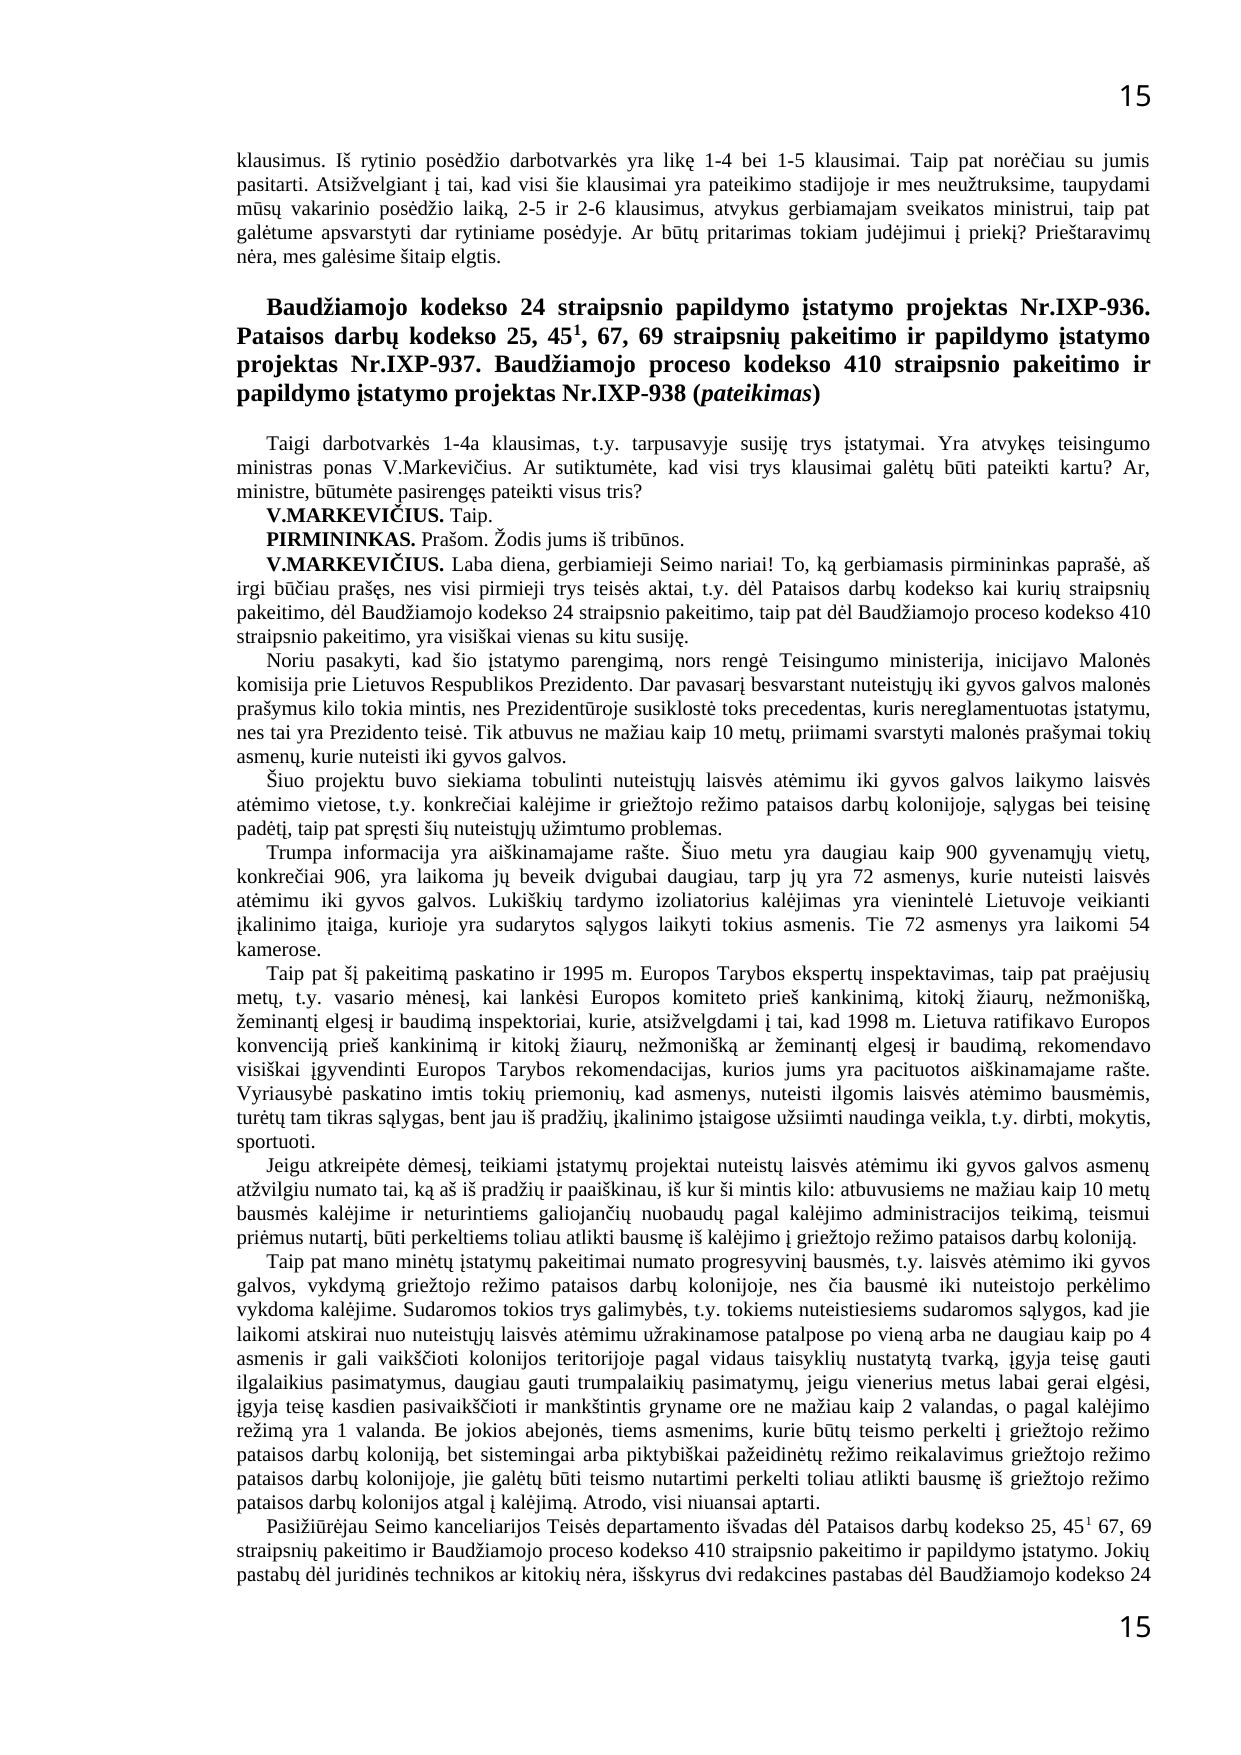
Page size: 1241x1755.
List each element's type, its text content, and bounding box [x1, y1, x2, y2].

text Trumpa informacija yra aiškinamajame rašte. Šiuo metu yra daugiau kaip 900 gyvenamųjų vietų, konkrečiai 906, yra laikoma jų beveik dvigubai daugiau, tarp jų yra 72 asmenys, kurie nuteisti laisvės atėmimu iki gyvos galvos. Lukiškių tardymo izoliatorius kalėjimas yra vienintelė Lietuvoje veikianti įkalinimo įtaiga, kurioje yra sudarytos sąlygos laikyti tokius asmenis. Tie 72 asmenys yra laikomi 54 kamerose. [236, 840, 1152, 961]
text Šiuo projektu buvo siekiama tobulinti nuteistųjų laisvės atėmimu iki gyvos galvos laikymo laisvės atėmimo vietose, t.y. konkrečiai kalėjime ir griežtojo režimo pataisos darbų kolonijoje, sąlygas bei teisinę padėtį, taip pat spręsti šių nuteistųjų užimtumo problemas. [236, 768, 1152, 840]
text klausimus. Iš rytinio posėdžio darbotvarkės yra likę 1-4 bei 1-5 klausimai. Taip pat norėčiau su jumis pasitarti. Atsižvelgiant į tai, kad visi šie klausimai yra pateikimo stadijoje ir mes neužtruksime, taupydami mūsų vakarinio posėdžio laiką, 2-5 ir 2-6 klausimus, atvykus gerbiamajam sveikatos ministrui, taip pat galėtume apsvarstyti dar rytiniame posėdyje. Ar būtų pritarimas tokiam judėjimui į priekį? Prieštaravimų nėra, mes galėsime šitaip elgtis. [236, 148, 1152, 268]
text Jeigu atkreipėte dėmesį, teikiami įstatymų projektai nuteistų laisvės atėmimu iki gyvos galvos asmenų atžvilgiu numato tai, ką aš iš pradžių ir paaiškinau, iš kur ši mintis kilo: atbuvusiems ne mažiau kaip 10 metų bausmės kalėjime ir neturintiems galiojančių nuobaudų pagal kalėjimo administracijos teikimą, teismui priėmus nutartį, būti perkeltiems toliau atlikti bausmę iš kalėjimo į griežtojo režimo pataisos darbų koloniją. [236, 1153, 1152, 1249]
text Baudžiamojo kodekso 24 straipsnio papildymo įstatymo projektas Nr.IXP-936. Pataisos darbų kodekso 25, 451, 67, 69 straipsnių pakeitimo ir papildymo įstatymo projektas Nr.IXP-937. Baudžiamojo proceso kodekso 410 straipsnio pakeitimo ir papildymo įstatymo projektas Nr.IXP-938 (pateikimas) [236, 292, 1152, 407]
text Taip pat mano minėtų įstatymų pakeitimai numato progresyvinį bausmės, t.y. laisvės atėmimo iki gyvos galvos, vykdymą griežtojo režimo pataisos darbų kolonijoje, nes čia bausmė iki nuteistojo perkėlimo vykdoma kalėjime. Sudaromos tokios trys galimybės, t.y. tokiems nuteistiesiems sudaromos sąlygos, kad jie laikomi atskirai nuo nuteistųjų laisvės atėmimu užrakinamose patalpose po vieną arba ne daugiau kaip po 4 asmenis ir gali vaikščioti kolonijos teritorijoje pagal vidaus taisyklių nustatytą tvarką, įgyja teisę gauti ilgalaikius pasimatymus, daugiau gauti trumpalaikių pasimatymų, jeigu vienerius metus labai gerai elgėsi, įgyja teisę kasdien pasivaikščioti ir mankštintis gryname ore ne mažiau kaip 2 valandas, o pagal kalėjimo režimą yra 1 valanda. Be jokios abejonės, tiems asmenims, kurie būtų teismo perkelti į griežtojo režimo pataisos darbų koloniją, bet sistemingai arba piktybiškai pažeidinėtų režimo reikalavimus griežtojo režimo pataisos darbų kolonijoje, jie galėtų būti teismo nutartimi perkelti toliau atlikti bausmę iš griežtojo režimo pataisos darbų kolonijos atgal į kalėjimą. Atrodo, visi niuansai aptarti. [236, 1249, 1152, 1514]
text V.MARKEVIČIUS. Laba diena, gerbiamieji Seimo nariai! To, ką gerbiamasis pirmininkas paprašė, aš irgi būčiau prašęs, nes visi pirmieji trys teisės aktai, t.y. dėl Pataisos darbų kodekso kai kurių straipsnių pakeitimo, dėl Baudžiamojo kodekso 24 straipsnio pakeitimo, taip pat dėl Baudžiamojo proceso kodekso 410 straipsnio pakeitimo, yra visiškai vienas su kitu susiję. [236, 551, 1152, 648]
text PIRMININKAS. Prašom. Žodis jums iš tribūnos. [236, 527, 1152, 551]
text V.MARKEVIČIUS. Taip. [236, 503, 1152, 527]
text Taip pat šį pakeitimą paskatino ir 1995 m. Europos Tarybos ekspertų inspektavimas, taip pat praėjusių metų, t.y. vasario mėnesį, kai lankėsi Europos komiteto prieš kankinimą, kitokį žiaurų, nežmonišką, žeminantį elgesį ir baudimą inspektoriai, kurie, atsižvelgdami į tai, kad 1998 m. Lietuva ratifikavo Europos konvenciją prieš kankinimą ir kitokį žiaurų, nežmonišką ar žeminantį elgesį ir baudimą, rekomendavo visiškai įgyvendinti Europos Tarybos rekomendacijas, kurios jums yra pacituotos aiškinamajame rašte. Vyriausybė paskatino imtis tokių priemonių, kad asmenys, nuteisti ilgomis laisvės atėmimo bausmėmis, turėtų tam tikras sąlygas, bent jau iš pradžių, įkalinimo įstaigose užsiimti naudinga veikla, t.y. dirbti, mokytis, sportuoti. [236, 961, 1152, 1153]
text Pasižiūrėjau Seimo kanceliarijos Teisės departamento išvadas dėl Pataisos darbų kodekso 25, 451 67, 69 straipsnių pakeitimo ir Baudžiamojo proceso kodekso 410 straipsnio pakeitimo ir papildymo įstatymo. Jokių pastabų dėl juridinės technikos ar kitokių nėra, išskyrus dvi redakcines pastabas dėl Baudžiamojo kodekso 24 [236, 1514, 1152, 1586]
text Taigi darbotvarkės 1-4a klausimas, t.y. tarpusavyje susiję trys įstatymai. Yra atvykęs teisingumo ministras ponas V.Markevičius. Ar sutiktumėte, kad visi trys klausimai galėtų būti pateikti kartu? Ar, ministre, būtumėte pasirengęs pateikti visus tris? [236, 431, 1152, 503]
text Noriu pasakyti, kad šio įstatymo parengimą, nors rengė Teisingumo ministerija, inicijavo Malonės komisija prie Lietuvos Respublikos Prezidento. Dar pavasarį besvarstant nuteistųjų iki gyvos galvos malonės prašymus kilo tokia mintis, nes Prezidentūroje susiklostė toks precedentas, kuris nereglamentuotas įstatymu, nes tai yra Prezidento teisė. Tik atbuvus ne mažiau kaip 10 metų, priimami svarstyti malonės prašymai tokių asmenų, kurie nuteisti iki gyvos galvos. [236, 648, 1152, 768]
